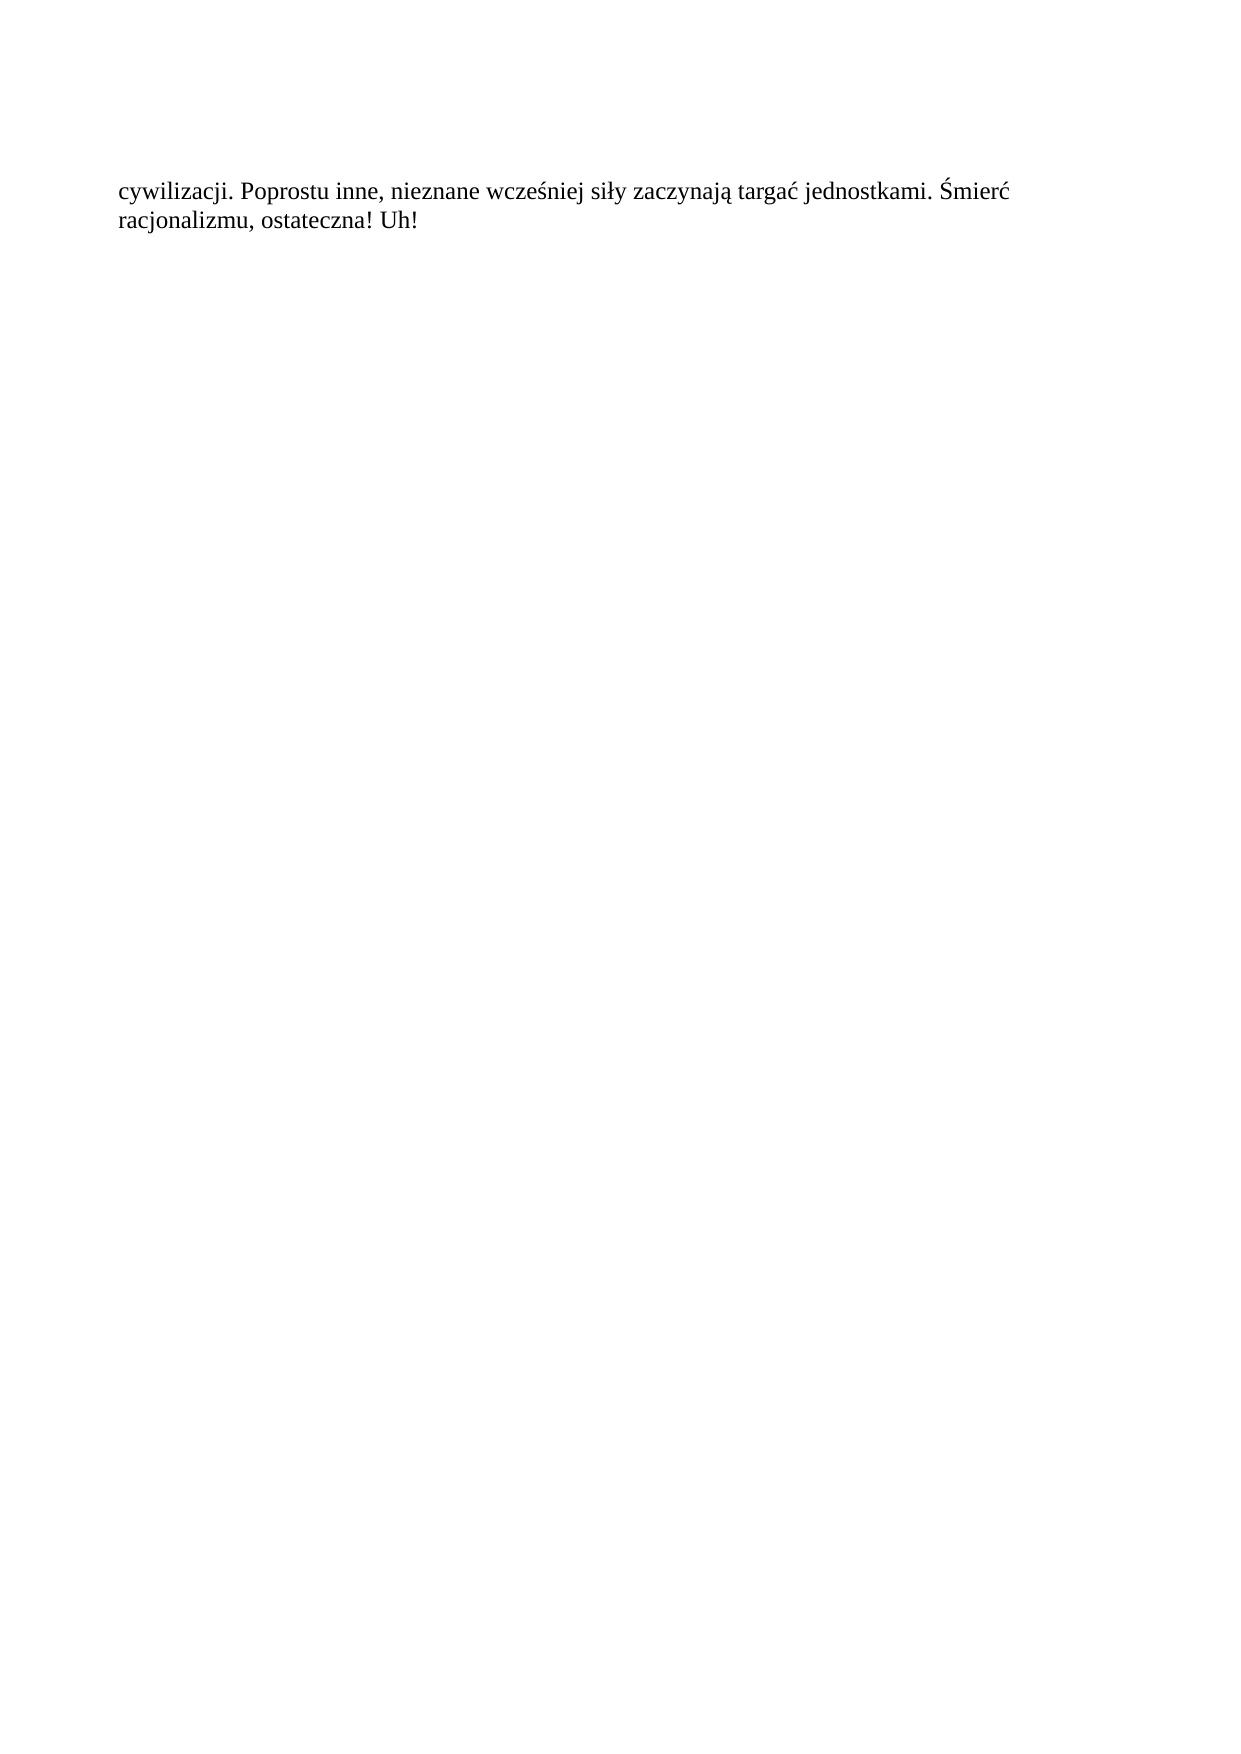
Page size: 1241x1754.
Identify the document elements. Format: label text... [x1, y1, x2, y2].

text cywilizacji. Poprostu inne, nieznane wcześniej siły zaczynają targać jednostkami. Śmierć racjonalizmu, ostateczna! Uh! [118, 176, 1122, 234]
